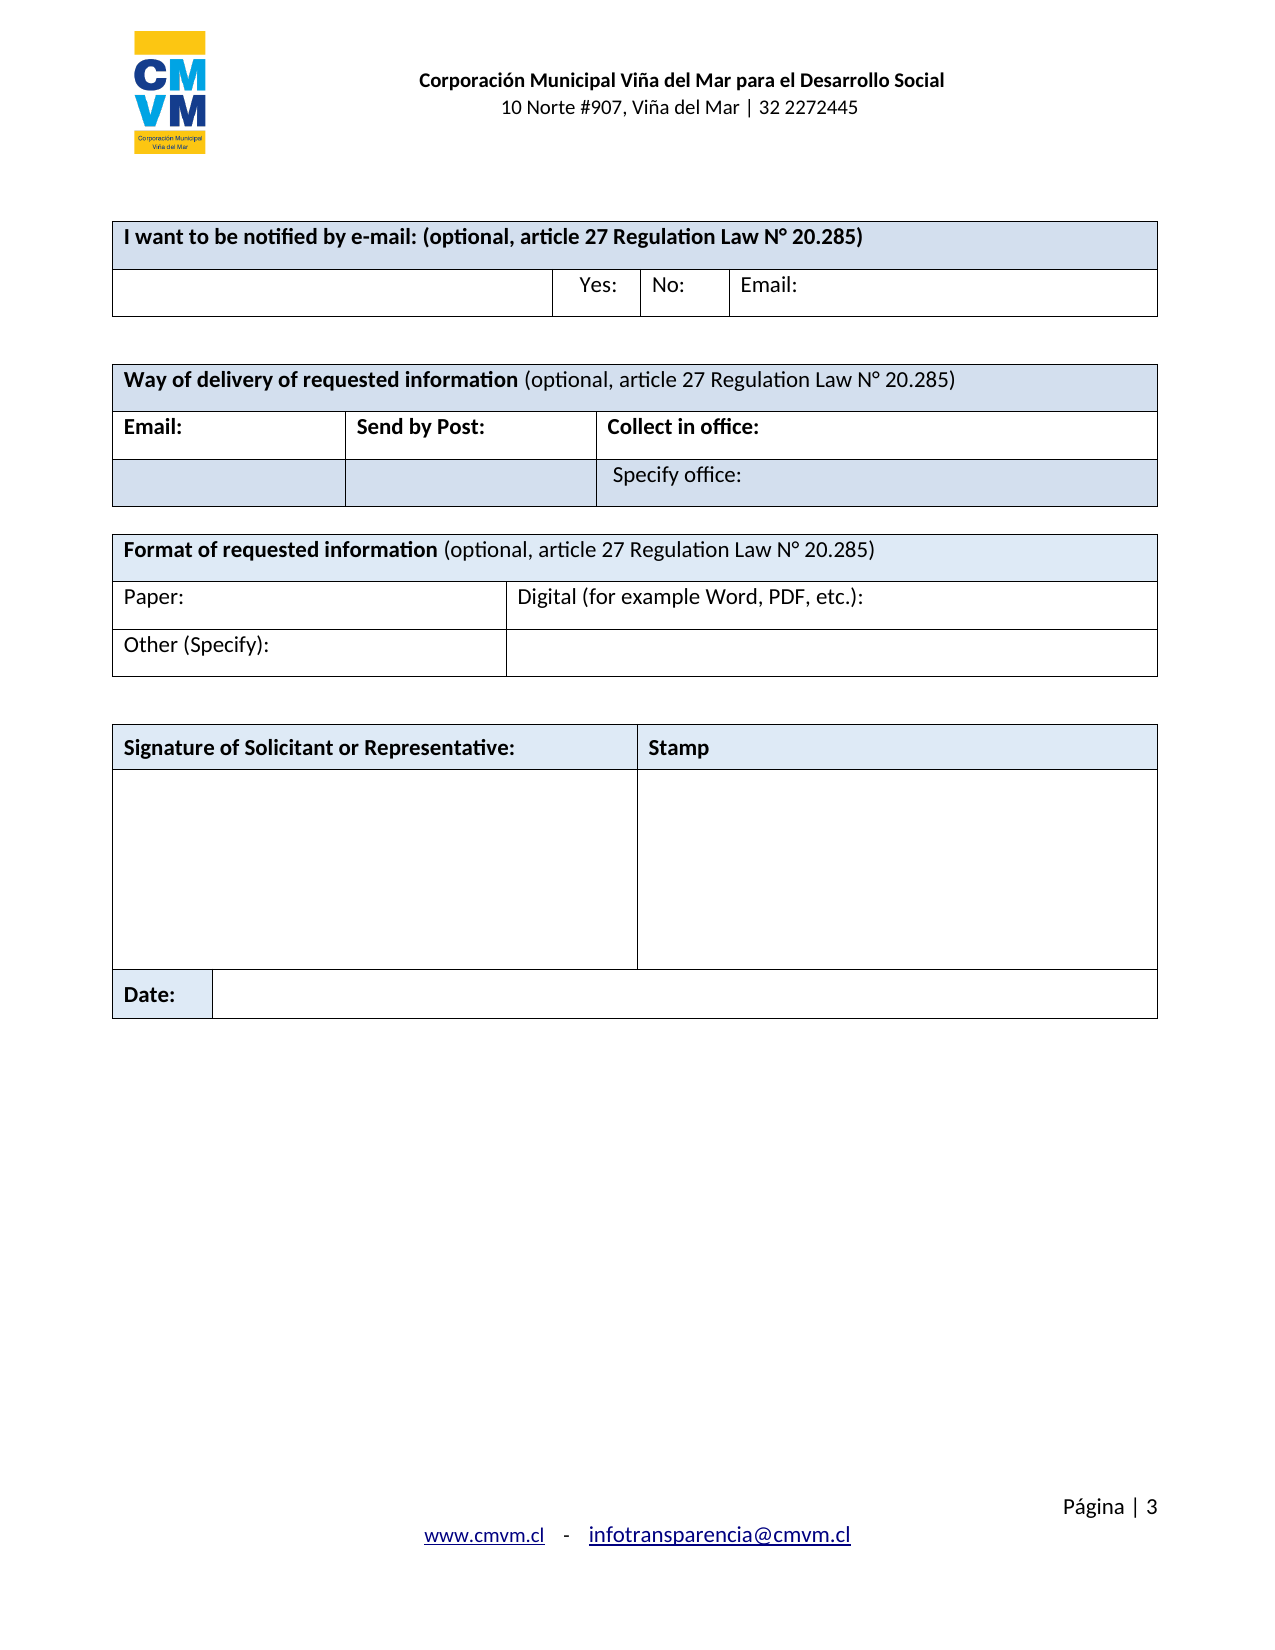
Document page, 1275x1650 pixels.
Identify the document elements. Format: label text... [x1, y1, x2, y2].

table_cell [638, 770, 1157, 968]
table_cell Paper: [113, 582, 506, 629]
table_cell [213, 970, 1157, 1018]
table_cell [113, 770, 637, 968]
table_cell [507, 630, 1157, 676]
table_cell [346, 460, 596, 506]
table_cell Email: [730, 270, 1157, 316]
table_cell Date: [113, 970, 212, 1018]
table_header Format of requested information (optional, article 27 Regulation Law N° 20.285) [113, 535, 1157, 581]
table_cell Collect in office: [597, 412, 1157, 459]
table_cell [113, 460, 345, 506]
table_cell No: [641, 270, 729, 316]
table_cell Digital (for example Word, PDF, etc.): [507, 582, 1157, 629]
table_cell Yes: [553, 270, 640, 316]
table_header Stamp [638, 725, 1157, 769]
table_header Way of delivery of requested information (optional, article 27 Regulation Law N° 20.285) [113, 365, 1157, 411]
table_cell [113, 270, 552, 316]
table_cell Email: [113, 412, 345, 459]
table_cell Other (Specify): [113, 630, 506, 676]
table_header Signature of Solicitant or Representative: [113, 725, 637, 769]
table_cell Specify office: [597, 460, 1157, 506]
table_cell Send by Post: [346, 412, 596, 459]
table_header I want to be notified by e-mail: (optional, article 27 Regulation Law N° 20.285) [113, 222, 1157, 269]
